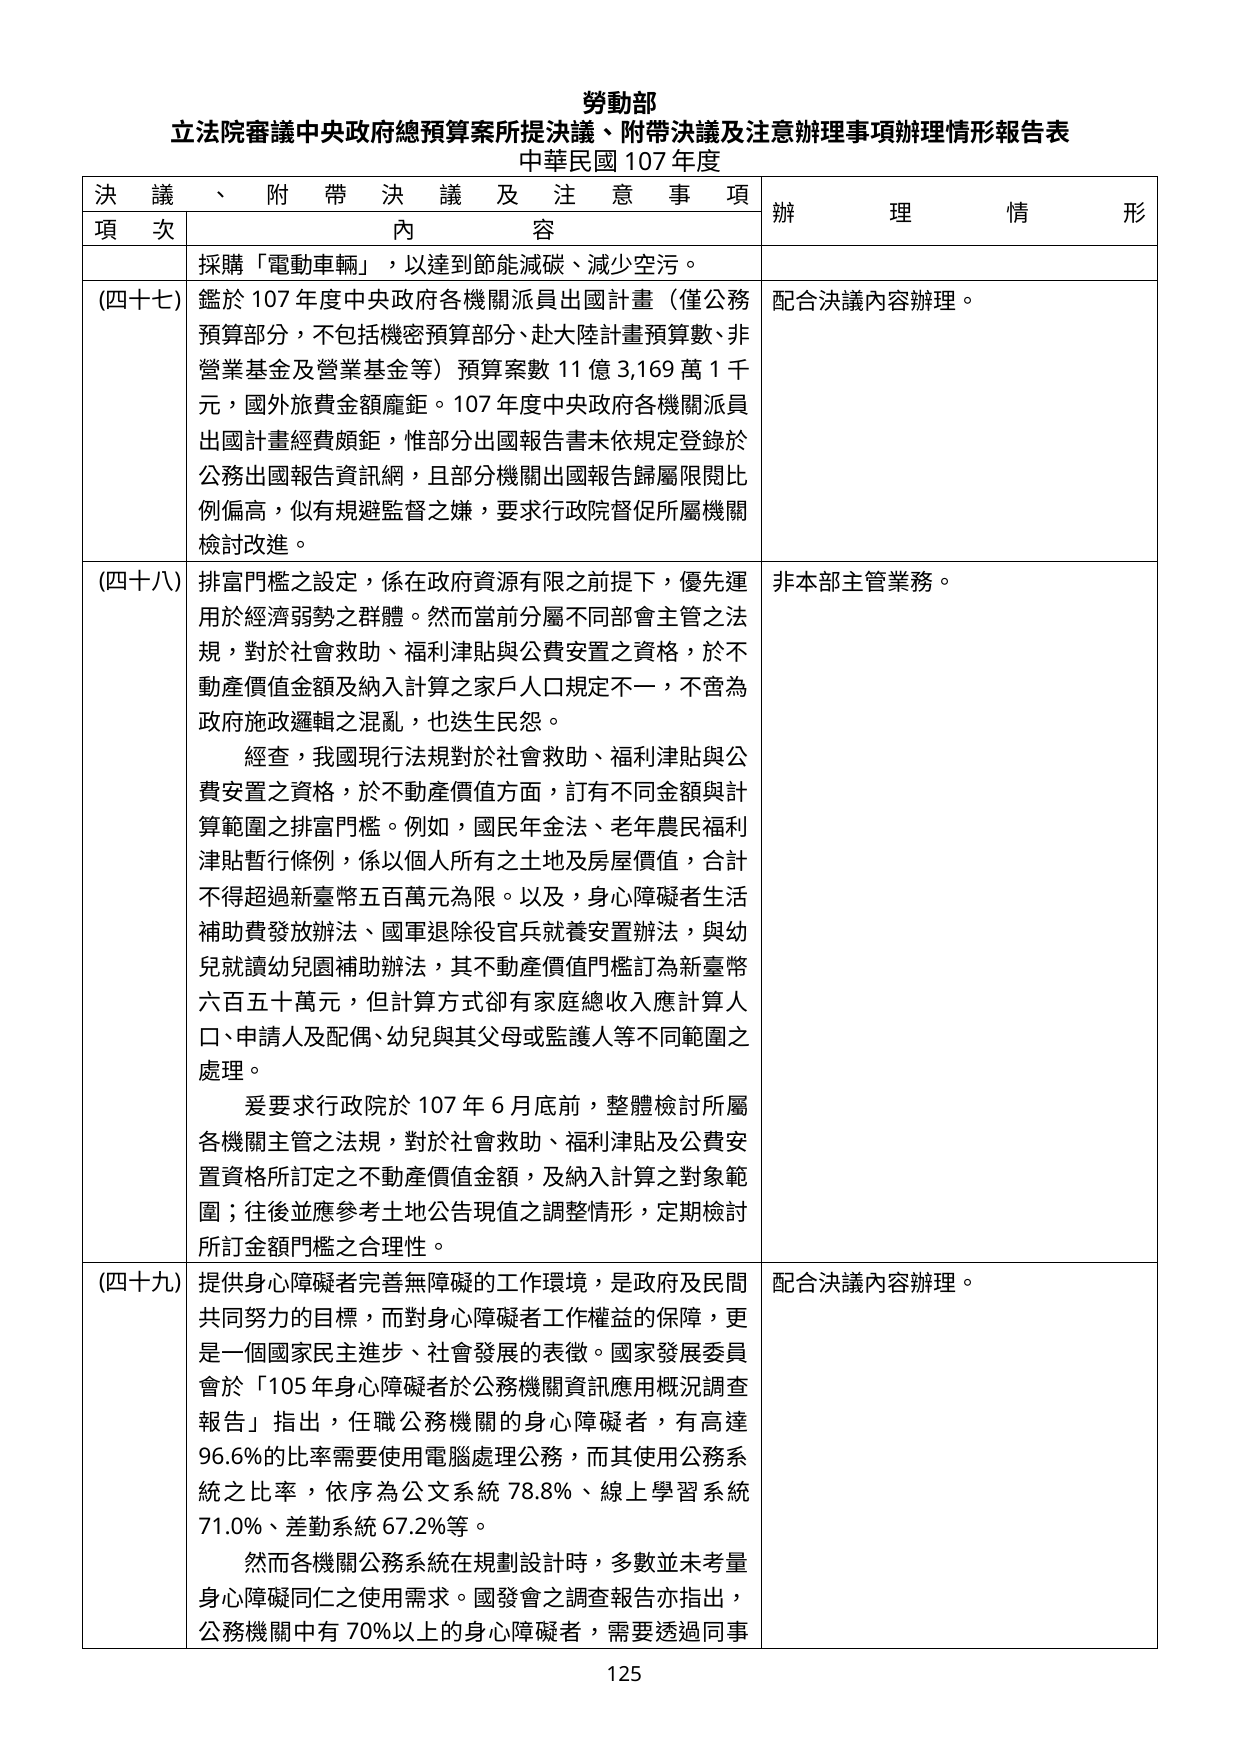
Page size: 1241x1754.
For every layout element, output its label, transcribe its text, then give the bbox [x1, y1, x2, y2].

table_cell 非本部主管業務。 [762, 562, 1157, 1262]
table_header 辦理情形 [762, 177, 1157, 245]
table_cell (四十七) [83, 281, 186, 561]
table_cell 排富門檻之設定，係在政府資源有限之前提下，優先運用於經濟弱勢之群體。然而當前分屬不同部會主管之法規，對於社會救助、福利津貼與公費安置之資格，於不動產價值金額及納入計算之家戶人口規定不一，不啻為政府施政邏輯之混亂，也迭生民怨。 經查，我國現行法規對於社會救助、福利津貼與公費安置之資格，於不動產價值方面，訂有不同金額與計算範圍之排富門檻。例如，國民年金法、老年農民福利津貼暫行條例，係以個人所有之土地及房屋價值，合計不得超過新臺幣五百萬元為限。以及，身心障礙者生活補助費發放辦法、國軍退除役官兵就養安置辦法，與幼兒就讀幼兒園補助辦法，其不動產價值門檻訂為新臺幣六百五十萬元，但計算方式卻有家庭總收入應計算人口、申請人及配偶、幼兒與其父母或監護人等不同範圍之處理。 爰要求行政院於107年6月底前，整體檢討所屬各機關主管之法規，對於社會救助、福利津貼及公費安置資格所訂定之不動產價值金額，及納入計算之對象範圍；往後並應參考土地公告現值之調整情形，定期檢討所訂金額門檻之合理性。 [187, 562, 761, 1262]
table_cell [762, 246, 1157, 280]
table_cell 採購「電動車輛」，以達到節能減碳、減少空污。 [187, 246, 761, 280]
table_cell [83, 246, 186, 280]
table_cell (四十九) [83, 1263, 186, 1648]
table_cell 鑑於107年度中央政府各機關派員出國計畫（僅公務預算部分，不包括機密預算部分、赴大陸計畫預算數、非營業基金及營業基金等）預算案數11億3,169萬1千元，國外旅費金額龐鉅。107年度中央政府各機關派員出國計畫經費頗鉅，惟部分出國報告書未依規定登錄於公務出國報告資訊網，且部分機關出國報告歸屬限閱比例偏高，似有規避監督之嫌，要求行政院督促所屬機關檢討改進。 [187, 281, 761, 561]
table_cell 內 容 [187, 212, 761, 245]
table_cell (四十八) [83, 562, 186, 1262]
table_header 決議、附帶決議及注意事項 [83, 177, 761, 211]
table_cell 提供身心障礙者完善無障礙的工作環境，是政府及民間共同努力的目標，而對身心障礙者工作權益的保障，更是一個國家民主進步、社會發展的表徵。國家發展委員會於「105年身心障礙者於公務機關資訊應用概況調查報告」指出，任職公務機關的身心障礙者，有高達96.6%的比率需要使用電腦處理公務，而其使用公務系統之比率，依序為公文系統78.8%、線上學習系統71.0%、差勤系統67.2%等。 然而各機關公務系統在規劃設計時，多數並未考量身心障礙同仁之使用需求。國發會之調查報告亦指出，公務機關中有70%以上的身心障礙者，需要透過同事 [187, 1263, 761, 1648]
table_cell 配合決議內容辦理。 [762, 1263, 1157, 1648]
table_cell 項次 [83, 212, 186, 245]
table_cell 配合決議內容辦理。 [762, 281, 1157, 561]
